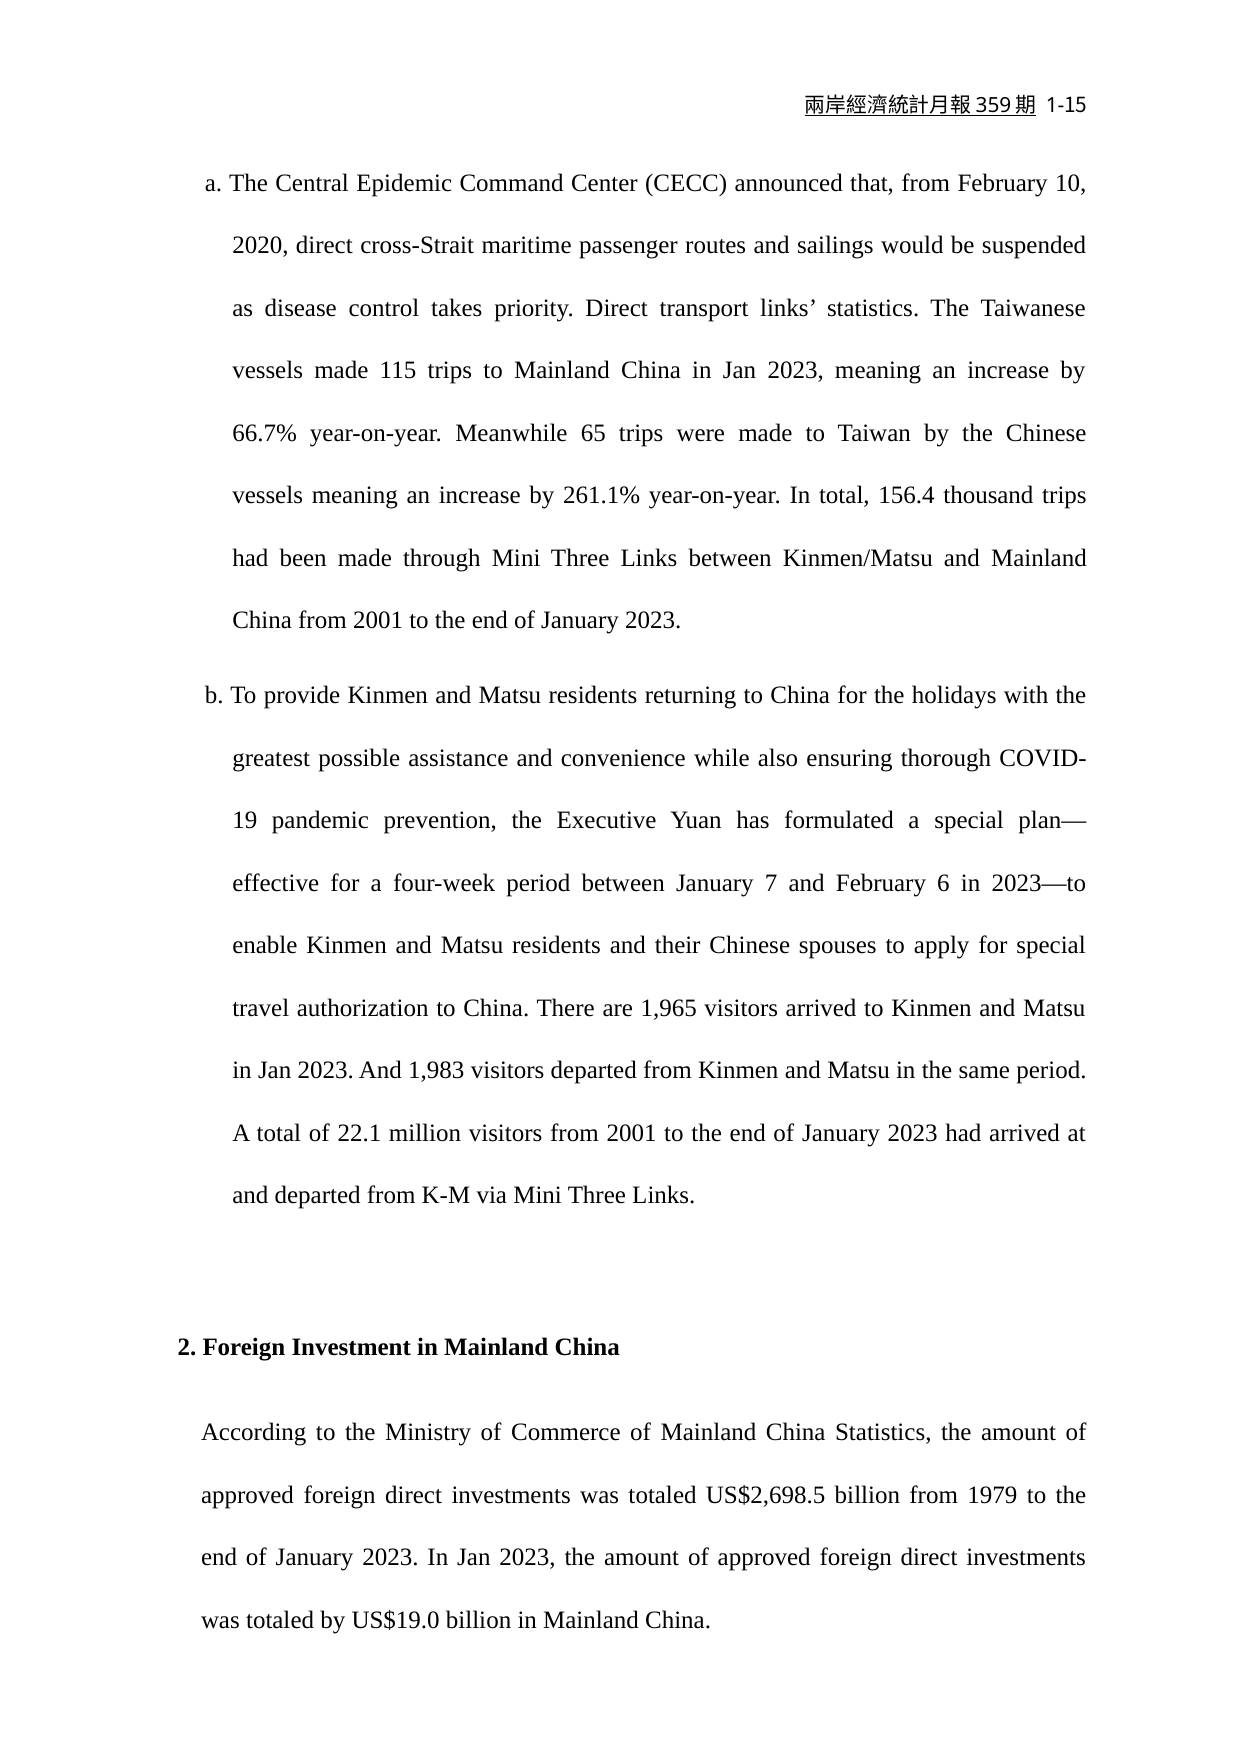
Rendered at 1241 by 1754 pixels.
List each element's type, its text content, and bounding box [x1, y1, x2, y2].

text a. The Central Epidemic Command Center (CECC) announced that, from February 10, 2020, direct cross-Strait maritime passenger routes and sailings would be suspended as disease control takes priority. Direct transport links’ statistics. The Taiwanese vessels made 115 trips to Mainland China in Jan 2023, meaning an increase by 66.7% year-on-year. Meanwhile 65 trips were made to Taiwan by the Chinese vessels meaning an increase by 261.1% year-on-year. In total, 156.4 thousand trips had been made through Mini Three Links between Kinmen/Matsu and Mainland China from 2001 to the end of January 2023. [204, 141, 1087, 641]
text b. To provide Kinmen and Matsu residents returning to China for the holidays with the greatest possible assistance and convenience while also ensuring thorough COVID-19 pandemic prevention, the Executive Yuan has formulated a special plan— effective for a four-week period between January 7 and February 6 in 2023—to enable Kinmen and Matsu residents and their Chinese spouses to apply for special travel authorization to China. There are 1,965 visitors arrived to Kinmen and Matsu in Jan 2023. And 1,983 visitors departed from Kinmen and Matsu in the same period. A total of 22.1 million visitors from 2001 to the end of January 2023 had arrived at and departed from K-M via Mini Three Links. [204, 653, 1087, 1216]
text According to the Ministry of Commerce of Mainland China Statistics, the amount of approved foreign direct investments was totaled US$2,698.5 billion from 1979 to the end of January 2023. In Jan 2023, the amount of approved foreign direct investments was totaled by US$19.0 billion in Mainland China. [201, 1390, 1087, 1640]
text 2. Foreign Investment in Mainland China [177, 1315, 1087, 1365]
